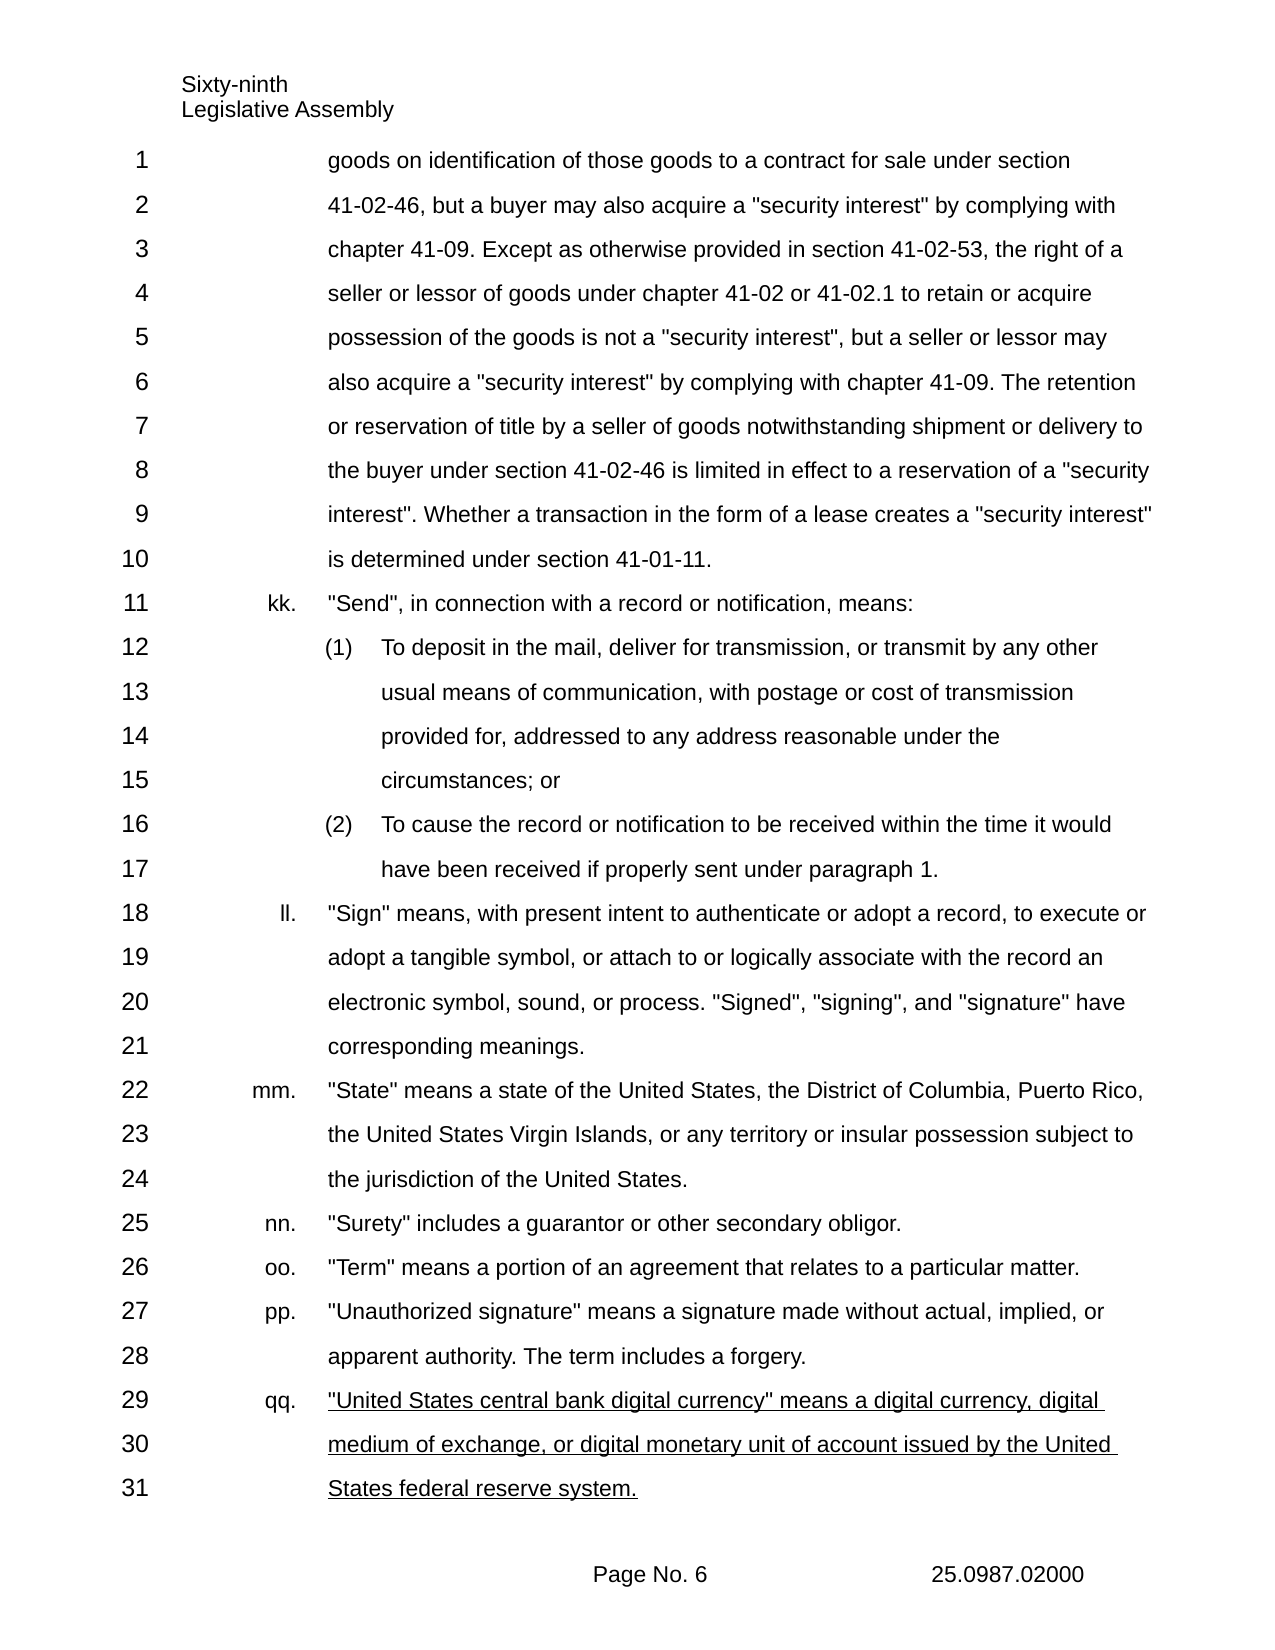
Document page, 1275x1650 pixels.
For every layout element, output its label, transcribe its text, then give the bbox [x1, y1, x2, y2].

text (1) To deposit in the mail, deliver for transmission, or transmit by any other usual means of communication, with postage or cost of transmission provided for, addressed to any address reasonable under the circumstances; or [181, 620, 1154, 797]
text ll. "Sign" means, with present intent to authenticate or adopt a record, to execute or adopt a tangible symbol, or attach to or logically associate with the record an electronic symbol, sound, or process. "Signed", "signing", and "signature" have corresponding meanings. [181, 886, 1154, 1063]
text goods on identification of those goods to a contract for sale under section 41‑02‑46, but a buyer may also acquire a "security interest" by complying with chapter 41‑09. Except as otherwise provided in section 41‑02‑53, the right of a seller or lessor of goods under chapter 41‑02 or 41‑02.1 to retain or acquire possession of the goods is not a "security interest", but a seller or lessor may also acquire a "security interest" by complying with chapter 41‑09. The retention or reservation of title by a seller of goods notwithstanding shipment or delivery to the buyer under section 41‑02‑46 is limited in effect to a reservation of a "security interest". Whether a transaction in the form of a lease creates a "security interest" is determined under section 41‑01‑11. [181, 133, 1154, 576]
text qq. "United States central bank digital currency" means a digital currency, digital medium of exchange, or digital monetary unit of account issued by the United States federal reserve system. [181, 1373, 1154, 1506]
text pp. "Unauthorized signature" means a signature made without actual, implied, or apparent authority. The term includes a forgery. [181, 1284, 1154, 1373]
text (2) To cause the record or notification to be received within the time it would have been received if properly sent under paragraph 1. [181, 797, 1154, 886]
text mm. "State" means a state of the United States, the District of Columbia, Puerto Rico, the United States Virgin Islands, or any territory or insular possession subject to the jurisdiction of the United States. [181, 1063, 1154, 1196]
text kk. "Send", in connection with a record or notification, means: [181, 576, 1154, 620]
text oo. "Term" means a portion of an agreement that relates to a particular matter. [181, 1240, 1154, 1284]
text nn. "Surety" includes a guarantor or other secondary obligor. [181, 1196, 1154, 1240]
